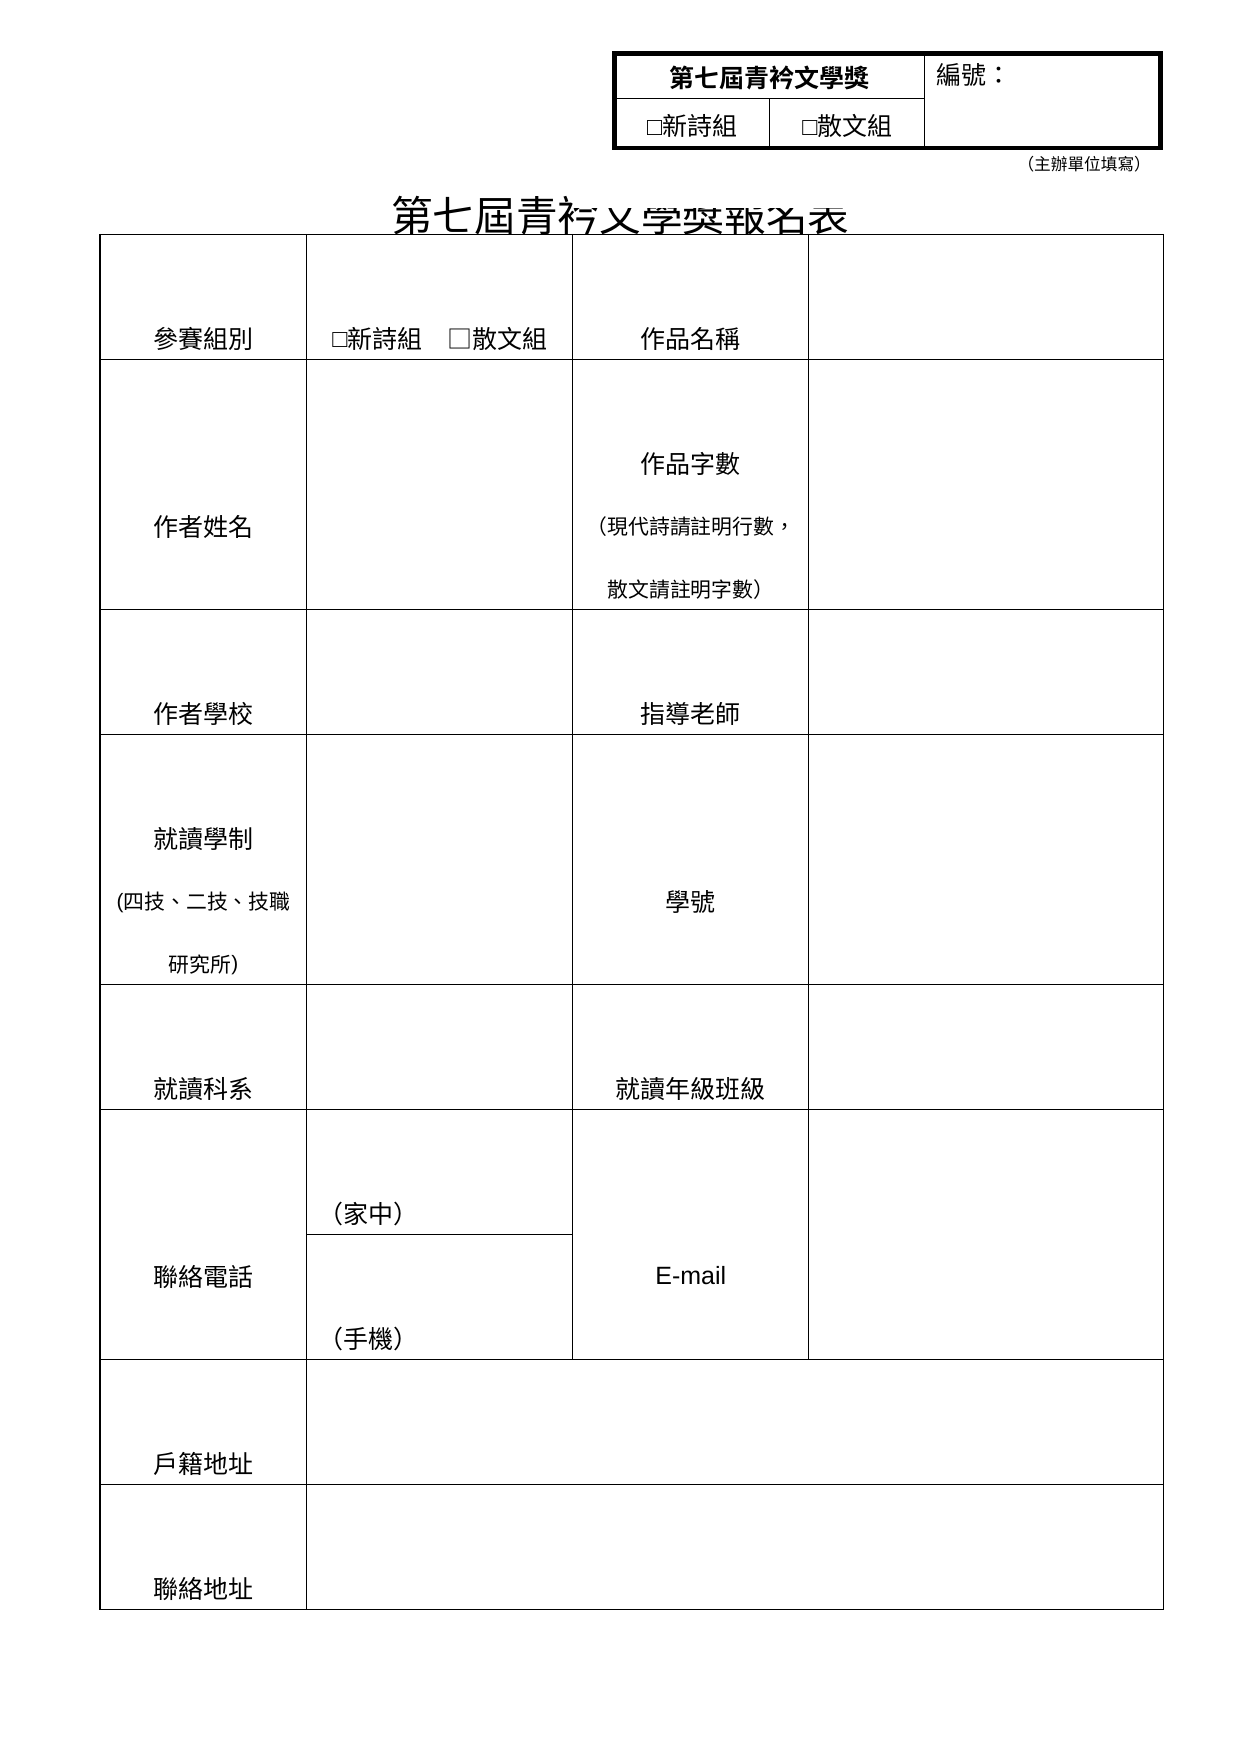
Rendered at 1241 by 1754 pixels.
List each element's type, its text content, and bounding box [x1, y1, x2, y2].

table_cell 作品字數 （現代詩請註明行數，散文請註明字數） [573, 360, 808, 609]
table_cell 作者姓名 [101, 360, 306, 609]
table_cell [307, 735, 572, 984]
table_cell □新詩組 [617, 99, 769, 146]
table_cell [809, 360, 1163, 609]
table_header 第七屆青衿文學獎 [617, 56, 924, 98]
table_cell 就讀科系 [101, 985, 306, 1109]
table_cell [809, 735, 1163, 984]
table_cell [809, 610, 1163, 734]
table_cell 聯絡地址 [101, 1485, 306, 1609]
table_cell □散文組 [770, 99, 924, 146]
table_header 參賽組別 [101, 235, 306, 359]
table_header 編號： [925, 56, 1158, 146]
table_cell E-mail [573, 1110, 808, 1359]
table_cell （手機） [307, 1235, 572, 1359]
table_cell [809, 985, 1163, 1109]
table_cell [307, 985, 572, 1109]
table_cell 聯絡電話 [101, 1110, 306, 1359]
table_cell 就讀學制 (四技、二技、技職研究所) [101, 735, 306, 984]
table_header 作品名稱 [573, 235, 808, 359]
table_cell [307, 1485, 1163, 1609]
table_cell 指導老師 [573, 610, 808, 734]
table_cell [307, 610, 572, 734]
table_cell 作者學校 [101, 610, 306, 734]
table_cell [307, 360, 572, 609]
table_cell （家中） [307, 1110, 572, 1234]
table_header [809, 235, 1163, 359]
text 第七屆青衿文學獎報名表 [89, 43, 1166, 234]
text （主辦單位填寫） [588, 150, 1151, 175]
table_cell [307, 1360, 1163, 1484]
table_cell 就讀年級班級 [573, 985, 808, 1109]
table_cell 學號 [573, 735, 808, 984]
table_cell [809, 1110, 1163, 1359]
table_cell 戶籍地址 [101, 1360, 306, 1484]
table_header □新詩組 □散文組 [307, 235, 572, 359]
